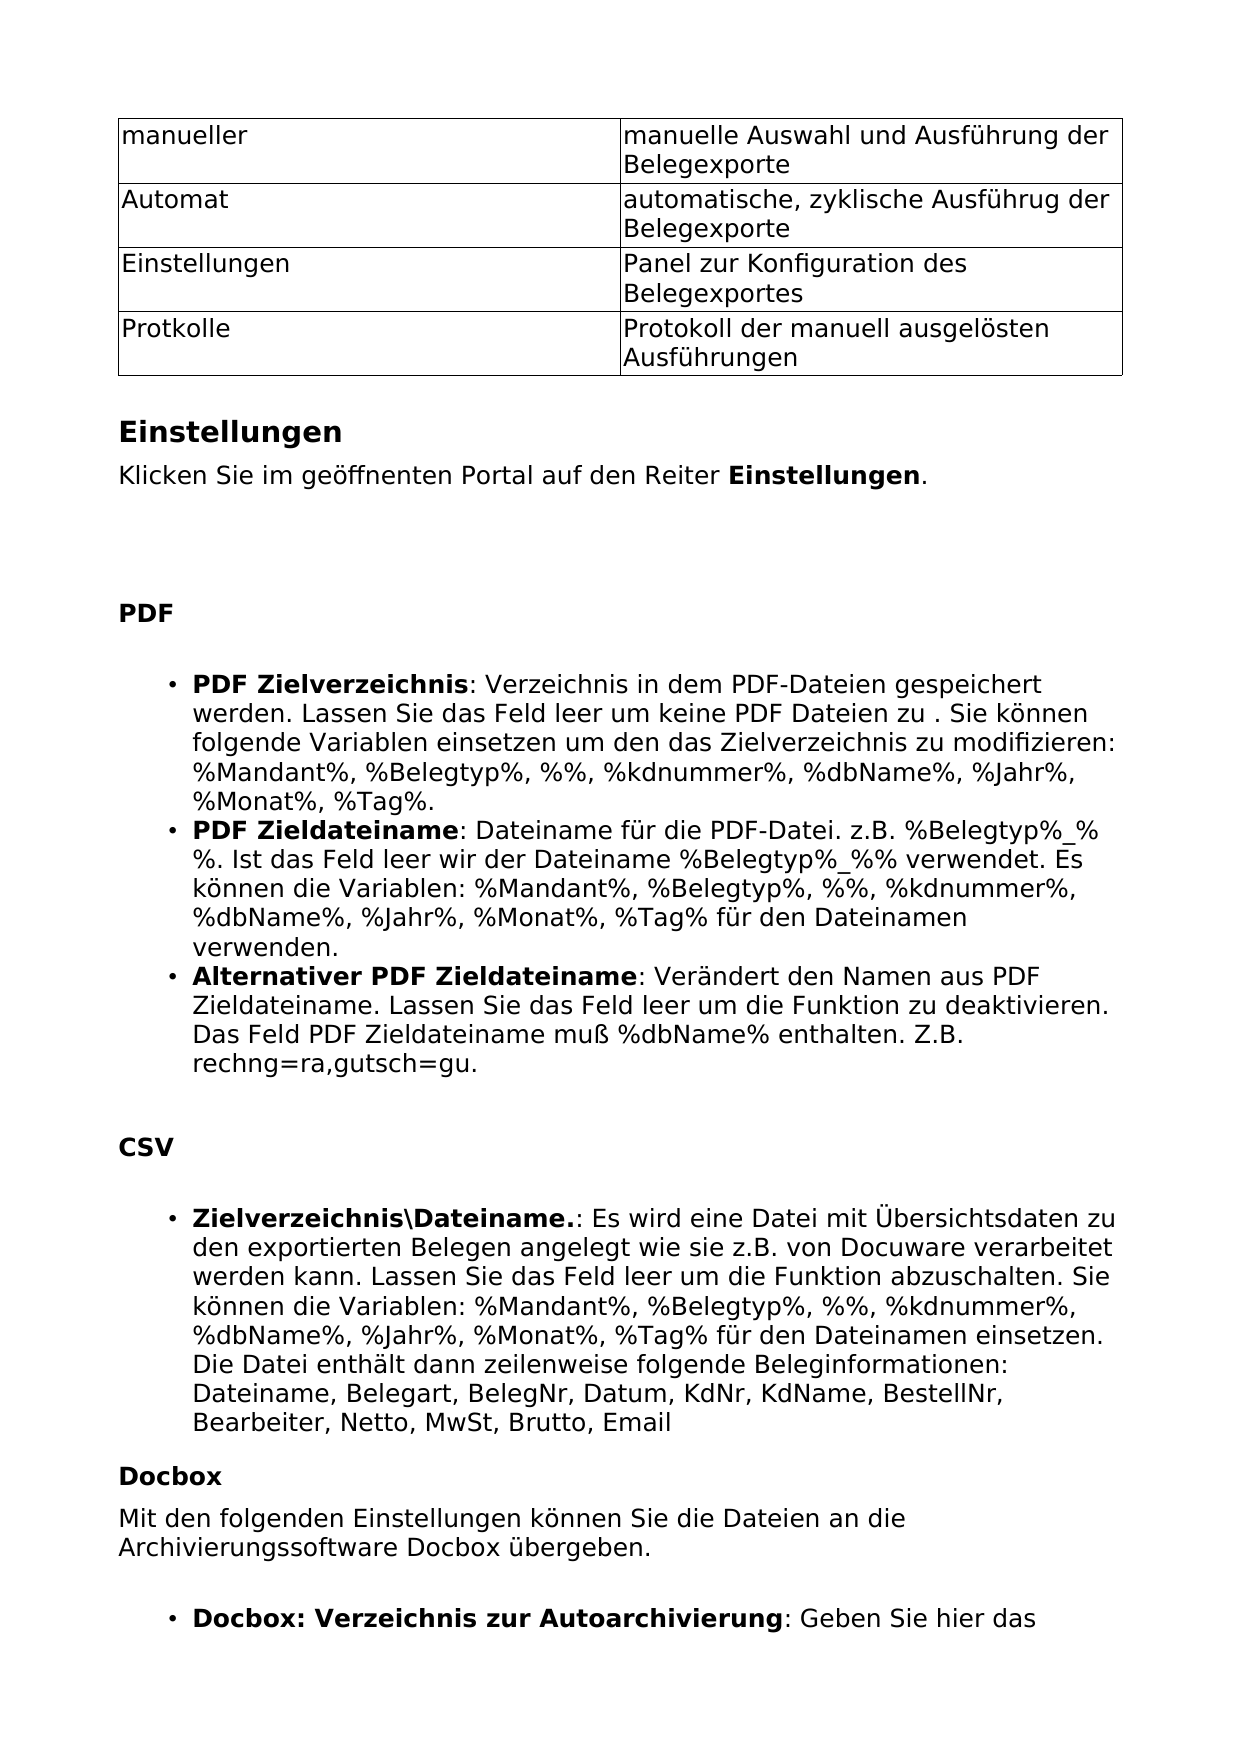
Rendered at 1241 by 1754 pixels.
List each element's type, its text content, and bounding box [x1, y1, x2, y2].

table_cell Protkolle [119, 312, 620, 375]
table_cell Protokoll der manuell ausgelösten Ausführungen [621, 312, 1122, 375]
subtitle PDF [118, 599, 1122, 628]
list Alternativer PDF Zieldateiname: Verändert den Namen aus PDF Zieldateiname. Lassen Sie das Feld leer um die Funktion zu deaktivieren. Das Feld PDF Zieldateiname muß %dbName% enthalten. Z.B. rechng=ra,gutsch=gu. [177, 962, 1122, 1078]
text Klicken Sie im geöffnenten Portal auf den Reiter Einstellungen. [118, 462, 1122, 491]
list Zielverzeichnis\Dateiname.: Es wird eine Datei mit Übersichtsdaten zu den exportierten Belegen angelegt wie sie z.B. von Docuware verarbeitet werden kann. Lassen Sie das Feld leer um die Funktion abzuschalten. Sie können die Variablen: %Mandant%, %Belegtyp%, %%, %kdnummer%, %dbName%, %Jahr%, %Monat%, %Tag% für den Dateinamen einsetzen. Die Datei enthält dann zeilenweise folgende Beleginformationen: Dateiname, Belegart, BelegNr, Datum, KdNr, KdName, BestellNr, Bearbeiter, Netto, MwSt, Brutto, Email [177, 1204, 1122, 1437]
table_header manueller [119, 119, 620, 182]
list PDF Zieldateiname: Dateiname für die PDF-Datei. z.B. %Belegtyp%_%%. Ist das Feld leer wir der Dateiname %Belegtyp%_%% verwendet. Es können die Variablen: %Mandant%, %Belegtyp%, %%, %kdnummer%, %dbName%, %Jahr%, %Monat%, %Tag% für den Dateinamen verwenden. [177, 816, 1122, 962]
list PDF Zielverzeichnis: Verzeichnis in dem PDF-Dateien gespeichert werden. Lassen Sie das Feld leer um keine PDF Dateien zu . Sie können folgende Variablen einsetzen um den das Zielverzeichnis zu modifizieren: %Mandant%, %Belegtyp%, %%, %kdnummer%, %dbName%, %Jahr%, %Monat%, %Tag%. [177, 670, 1122, 816]
table_header manuelle Auswahl und Ausführung der Belegexporte [621, 119, 1122, 182]
subtitle Docbox [118, 1462, 1122, 1492]
text Mit den folgenden Einstellungen können Sie die Dateien an die Archivierungssoftware Docbox übergeben. [118, 1504, 1122, 1562]
table_cell Automat [119, 184, 620, 247]
table_cell Panel zur Konfiguration des Belegexportes [621, 248, 1122, 311]
subtitle CSV [118, 1133, 1122, 1162]
table_cell Einstellungen [119, 248, 620, 311]
list Docbox: Verzeichnis zur Autoarchivierung: Geben Sie hier das [177, 1604, 1122, 1634]
table_cell automatische, zyklische Ausführug der Belegexporte [621, 184, 1122, 247]
subtitle Einstellungen [118, 415, 1122, 449]
